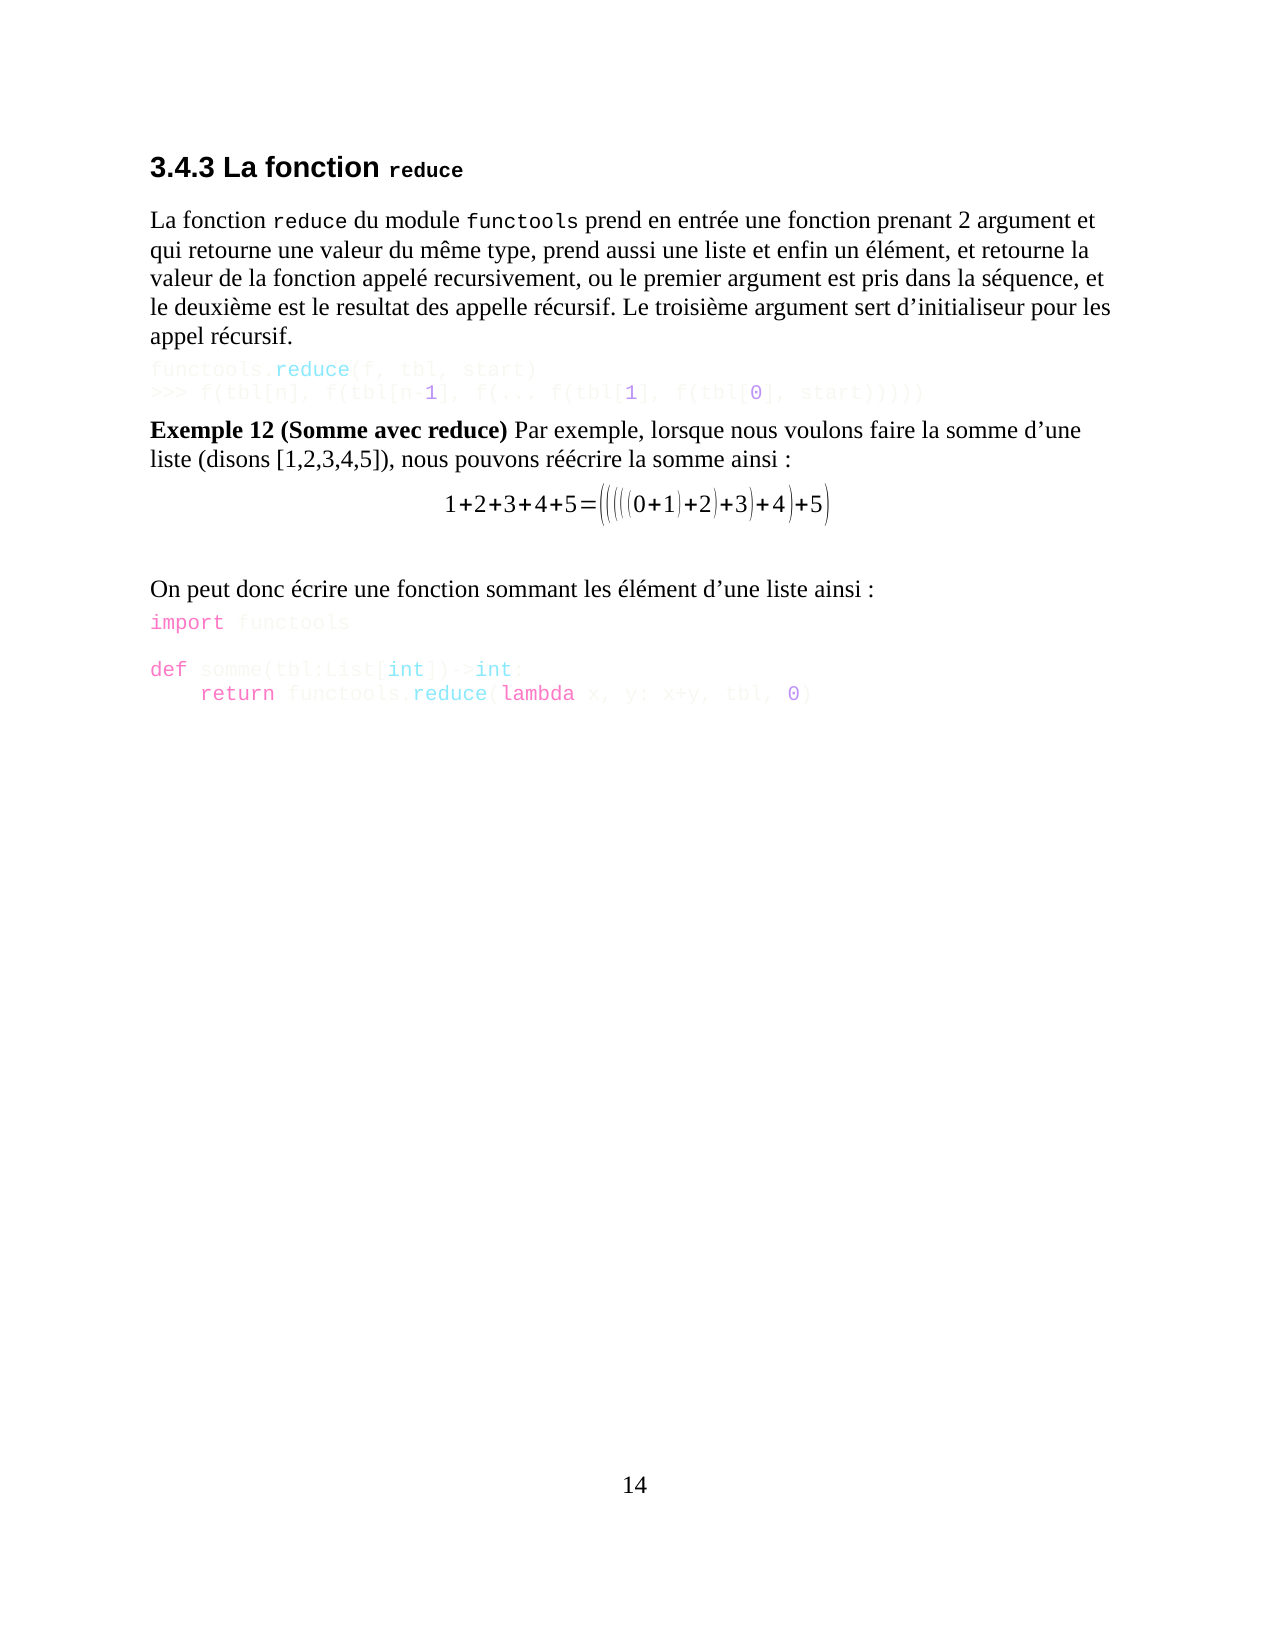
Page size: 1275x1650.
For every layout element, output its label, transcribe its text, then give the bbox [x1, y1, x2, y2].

text import functools [150, 612, 1125, 635]
text Exemple 12 (Somme avec reduce) Par exemple, lorsque nous voulons faire la somme d’une liste (disons [1,2,3,4,5]), nous pouvons réécrire la somme ainsi : [150, 415, 1125, 472]
text La fonction reduce du module functools prend en entrée une fonction prenant 2 argument et qui retourne une valeur du même type, prend aussi une liste et enfin un élément, et retourne la valeur de la fonction appelé recursivement, ou le premier argument est pris dans la séquence, et le deuxième est le resultat des appelle récursif. Le troisième argument sert d’initialiseur pour les appel récursif. [150, 205, 1125, 350]
text On peut donc écrire une fonction sommant les élément d’une liste ainsi : [150, 574, 1125, 603]
text functools.reduce(f, tbl, start) [150, 359, 1125, 382]
text def somme(tbl:List[int])->int: [150, 659, 1125, 683]
text return functools.reduce(lambda x, y: x+y, tbl, 0) [150, 683, 1125, 706]
text >>> f(tbl[n], f(tbl[n-1], f(... f(tbl[1], f(tbl[0], start))))) [150, 382, 1125, 406]
subtitle 3.4.3 La fonction reduce [150, 150, 1125, 184]
